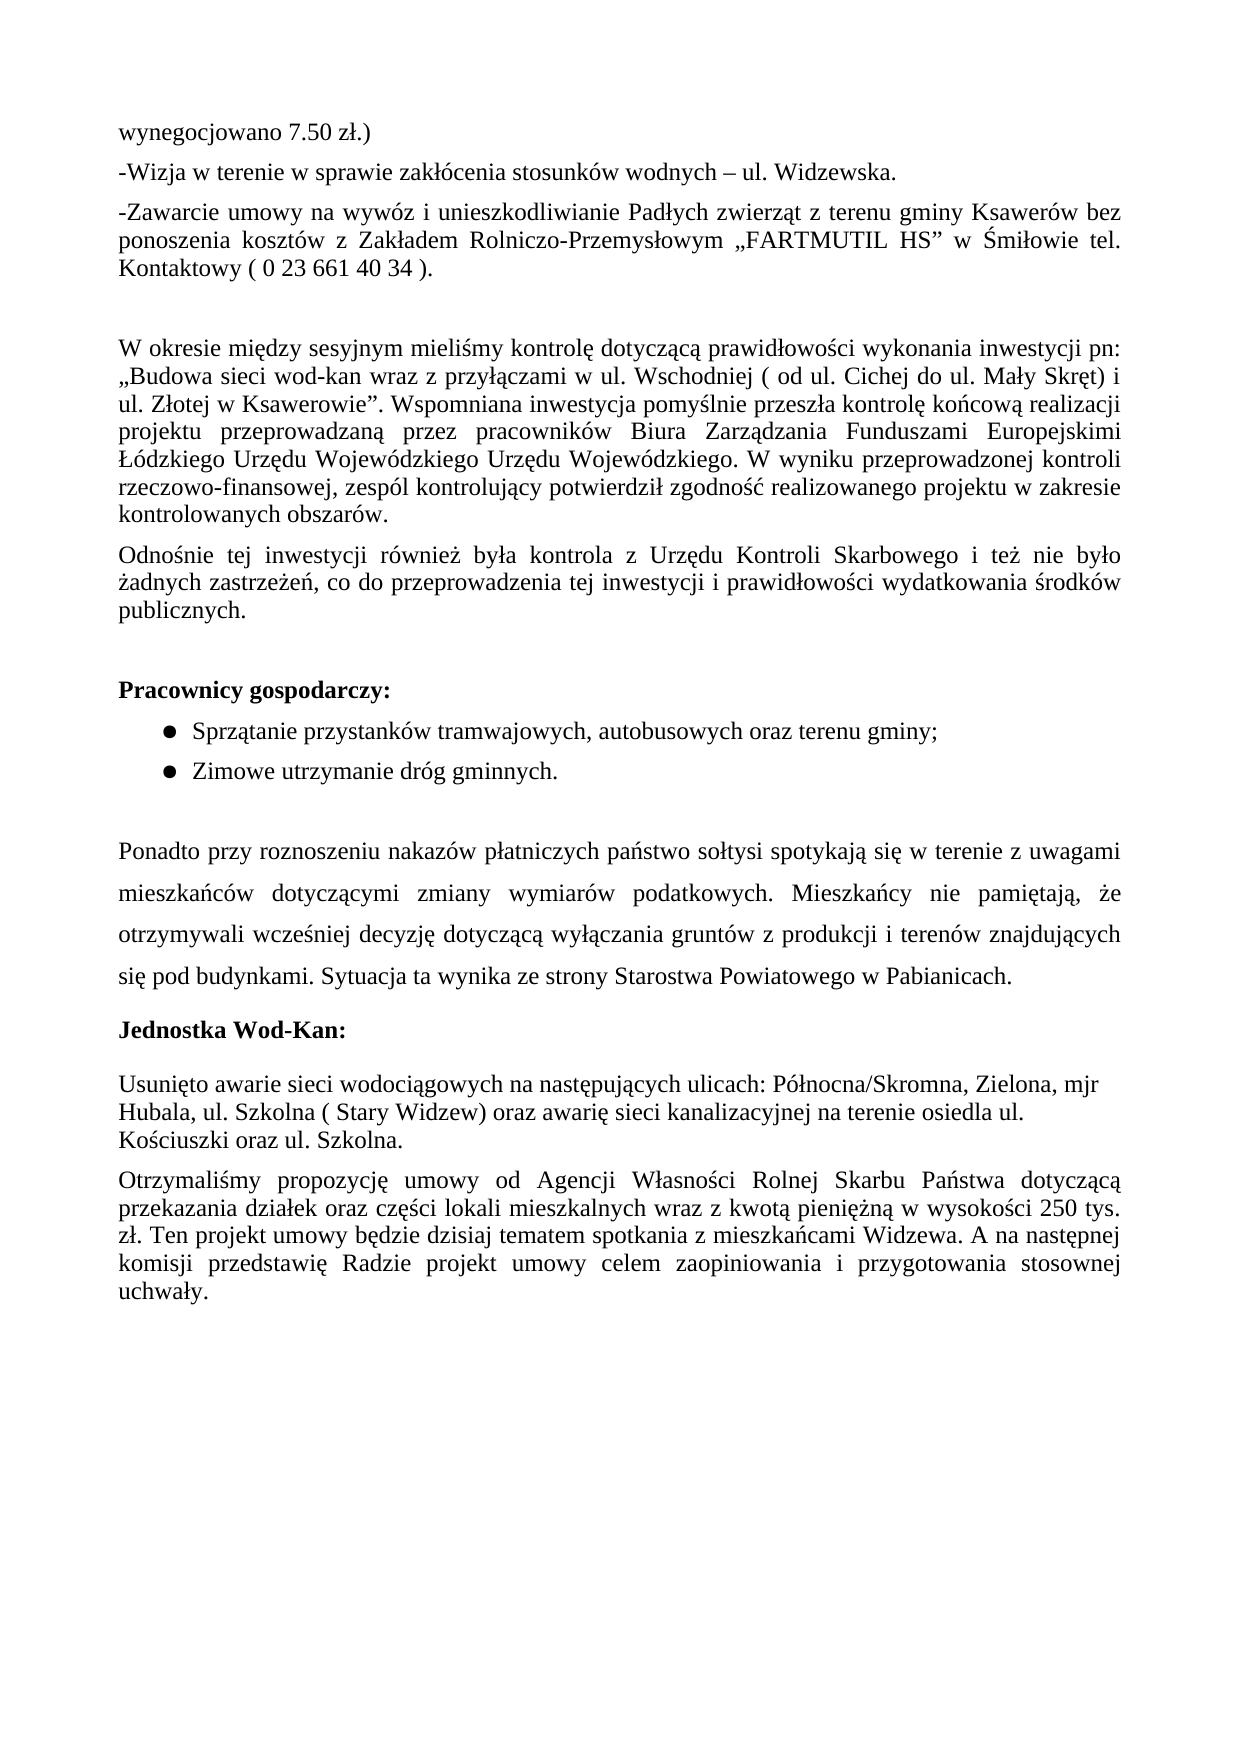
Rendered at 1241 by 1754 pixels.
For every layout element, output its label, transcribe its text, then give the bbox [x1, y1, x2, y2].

text wynegocjowano 7.50 zł.) [118, 118, 1122, 146]
text W okresie między sesyjnym mieliśmy kontrolę dotyczącą prawidłowości wykonania inwestycji pn: „Budowa sieci wod-kan wraz z przyłączami w ul. Wschodniej ( od ul. Cichej do ul. Mały Skręt) i ul. Złotej w Ksawerowie”. Wspomniana inwestycja pomyślnie przeszła kontrolę końcową realizacji projektu przeprowadzaną przez pracowników Biura Zarządzania Funduszami Europejskimi Łódzkiego Urzędu Wojewódzkiego Urzędu Wojewódzkiego. W wyniku przeprowadzonej kontroli rzeczowo-finansowej, zespól kontrolujący potwierdził zgodność realizowanego projektu w zakresie kontrolowanych obszarów. [118, 334, 1122, 528]
list Zimowe utrzymanie dróg gminnych. [162, 757, 1122, 785]
text Usunięto awarie sieci wodociągowych na następujących ulicach: Północna/Skromna, Zielona, mjr Hubala, ul. Szkolna ( Stary Widzew) oraz awarię sieci kanalizacyjnej na terenie osiedla ul. Kościuszki oraz ul. Szkolna. [118, 1070, 1122, 1153]
text Jednostka Wod-Kan: [118, 1016, 1122, 1044]
text Pracownicy gospodarczy: [118, 677, 1122, 704]
text Otrzymaliśmy propozycję umowy od Agencji Własności Rolnej Skarbu Państwa dotyczącą przekazania działek oraz części lokali mieszkalnych wraz z kwotą pieniężną w wysokości 250 tys. zł. Ten projekt umowy będzie dzisiaj tematem spotkania z mieszkańcami Widzewa. A na następnej komisji przedstawię Radzie projekt umowy celem zaopiniowania i przygotowania stosownej uchwały. [118, 1166, 1122, 1304]
text -Wizja w terenie w sprawie zakłócenia stosunków wodnych – ul. Widzewska. [118, 158, 1122, 186]
list Sprzątanie przystanków tramwajowych, autobusowych oraz terenu gminy; [162, 717, 1122, 744]
text Odnośnie tej inwestycji również była kontrola z Urzędu Kontroli Skarbowego i też nie było żadnych zastrzeżeń, co do przeprowadzenia tej inwestycji i prawidłowości wydatkowania środków publicznych. [118, 541, 1122, 624]
text Ponadto przy roznoszeniu nakazów płatniczych państwo sołtysi spotykają się w terenie z uwagami mieszkańców dotyczącymi zmiany wymiarów podatkowych. Mieszkańcy nie pamiętają, że otrzymywali wcześniej decyzję dotyczącą wyłączania gruntów z produkcji i terenów znajdujących się pod budynkami. Sytuacja ta wynika ze strony Starostwa Powiatowego w Pabianicach. [118, 837, 1122, 990]
text -Zawarcie umowy na wywóz i unieszkodliwianie Padłych zwierząt z terenu gminy Ksawerów bez ponoszenia kosztów z Zakładem Rolniczo-Przemysłowym „FARTMUTIL HS” w Śmiłowie tel. Kontaktowy ( 0 23 661 40 34 ). [118, 198, 1122, 282]
